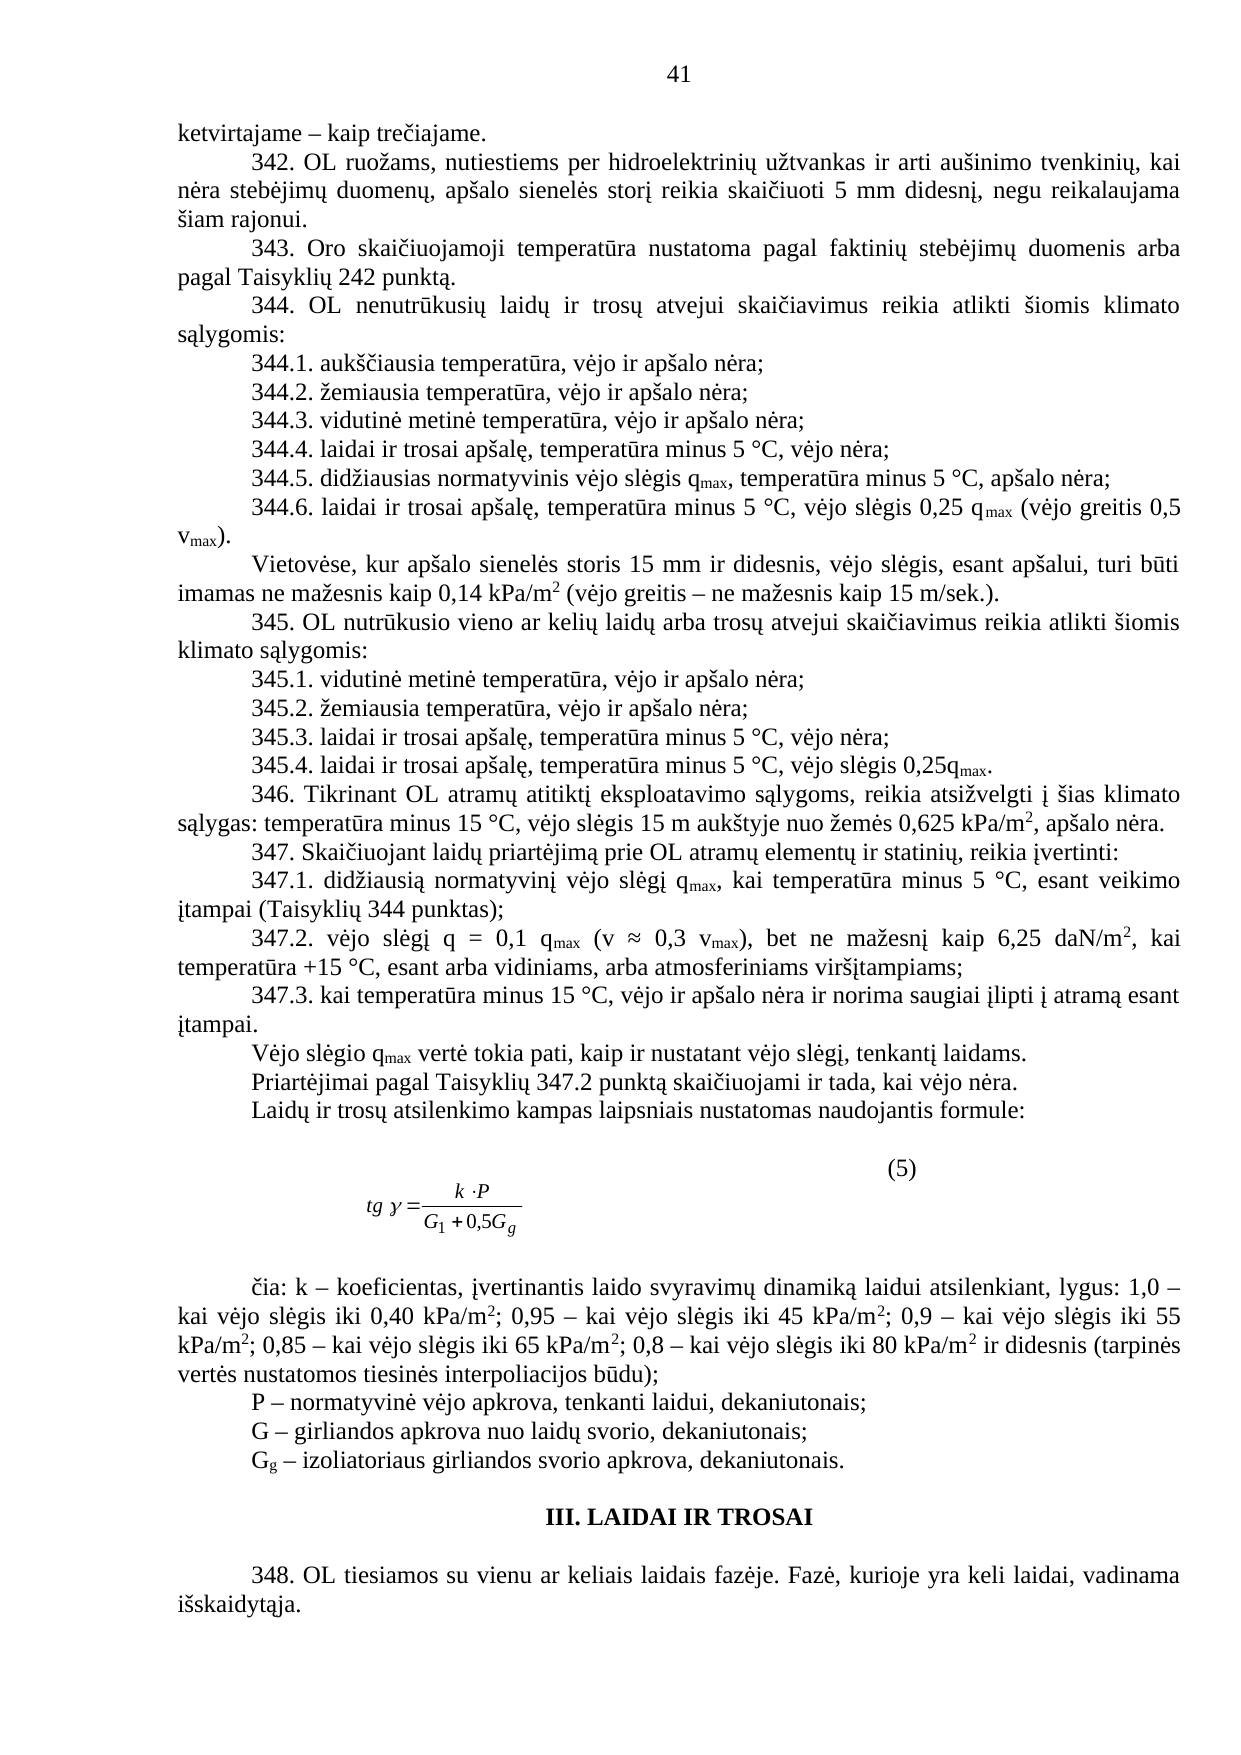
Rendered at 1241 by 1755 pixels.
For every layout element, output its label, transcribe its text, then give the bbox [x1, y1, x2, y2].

text G – girliandos apkrova nuo laidų svorio, dekaniutonais; [177, 1416, 1181, 1445]
text 342. OL ruožams, nutiestiems per hidroelektrinių užtvankas ir arti aušinimo tvenkinių, kai nėra stebėjimų duomenų, apšalo sienelės storį reikia skaičiuoti 5 mm didesnį, negu reikalaujama šiam rajonui. [177, 147, 1181, 233]
text Gg – izoliatoriaus girliandos svorio apkrova, dekaniutonais. [177, 1445, 1181, 1474]
text Laidų ir trosų atsilenkimo kampas laipsniais nustatomas naudojantis formule: [177, 1096, 1181, 1124]
text ketvirtajame – kaip trečiajame. [177, 118, 1181, 147]
text 345.2. žemiausia temperatūra, vėjo ir apšalo nėra; [177, 693, 1181, 722]
text P – normatyvinė vėjo apkrova, tenkanti laidui, dekaniutonais; [177, 1387, 1181, 1416]
text 347.3. kai temperatūra minus 15 °C, vėjo ir apšalo nėra ir norima saugiai įlipti į atramą esant įtampai. [177, 981, 1181, 1038]
text 343. Oro skaičiuojamoji temperatūra nustatoma pagal faktinių stebėjimų duomenis arba pagal Taisyklių 242 punktą. [177, 233, 1181, 291]
text III. LAIDAI IR TROSAI [177, 1502, 1181, 1531]
text Priartėjimai pagal Taisyklių 347.2 punktą skaičiuojami ir tada, kai vėjo nėra. [177, 1067, 1181, 1096]
text 345.1. vidutinė metinė temperatūra, vėjo ir apšalo nėra; [177, 664, 1181, 693]
text 344.1. aukščiausia temperatūra, vėjo ir apšalo nėra; [177, 348, 1181, 377]
text ; (5) [289, 1153, 1181, 1244]
text 345. OL nutrūkusio vieno ar kelių laidų arba trosų atvejui skaičiavimus reikia atlikti šiomis klimato sąlygomis: [177, 607, 1181, 664]
text 345.4. laidai ir trosai apšalę, temperatūra minus 5 °C, vėjo slėgis 0,25qmax. [177, 751, 1181, 779]
text 346. Tikrinant OL atramų atitiktį eksploatavimo sąlygoms, reikia atsižvelgti į šias klimato sąlygas: temperatūra minus 15 °C, vėjo slėgis 15 m aukštyje nuo žemės 0,625 kPa/m2, apšalo nėra. [177, 779, 1181, 837]
text Vietovėse, kur apšalo sienelės storis 15 mm ir didesnis, vėjo slėgis, esant apšalui, turi būti imamas ne mažesnis kaip 0,14 kPa/m2 (vėjo greitis – ne mažesnis kaip 15 m/sek.). [177, 549, 1181, 607]
text 348. OL tiesiamos su vienu ar keliais laidais fazėje. Fazė, kurioje yra keli laidai, vadinama išskaidytąja. [177, 1560, 1181, 1617]
text Vėjo slėgio qmax vertė tokia pati, kaip ir nustatant vėjo slėgį, tenkantį laidams. [177, 1038, 1181, 1067]
text 347. Skaičiuojant laidų priartėjimą prie OL atramų elementų ir statinių, reikia įvertinti: [177, 837, 1181, 866]
text 344.6. laidai ir trosai apšalę, temperatūra minus 5 °C, vėjo slėgis 0,25 qmax (vėjo greitis 0,5 vmax). [177, 492, 1181, 549]
text 347.2. vėjo slėgį q = 0,1 qmax (v ≈~= 0,3 vmax), bet ne mažesnį kaip 6,25 daN/m2, kai temperatūra +15 °C, esant arba vidiniams, arba atmosferiniams viršįtampiams; [177, 923, 1181, 981]
text 347.1. didžiausią normatyvinį vėjo slėgį qmax, kai temperatūra minus 5 °C, esant veikimo įtampai (Taisyklių 344 punktas); [177, 866, 1181, 923]
text 344.2. žemiausia temperatūra, vėjo ir apšalo nėra; [177, 377, 1181, 406]
text 344.5. didžiausias normatyvinis vėjo slėgis qmax, temperatūra minus 5 °C, apšalo nėra; [177, 463, 1181, 492]
text 344. OL nenutrūkusių laidų ir trosų atvejui skaičiavimus reikia atlikti šiomis klimato sąlygomis: [177, 291, 1181, 348]
text 345.3. laidai ir trosai apšalę, temperatūra minus 5 °C, vėjo nėra; [177, 722, 1181, 751]
text 344.4. laidai ir trosai apšalę, temperatūra minus 5 °C, vėjo nėra; [177, 434, 1181, 463]
text 344.3. vidutinė metinė temperatūra, vėjo ir apšalo nėra; [177, 406, 1181, 434]
text čia: k – koeficientas, įvertinantis laido svyravimų dinamiką laidui atsilenkiant, lygus: 1,0 – kai vėjo slėgis iki 0,40 kPa/m2; 0,95 – kai vėjo slėgis iki 45 kPa/m2; 0,9 – kai vėjo slėgis iki 55 kPa/m2; 0,85 – kai vėjo slėgis iki 65 kPa/m2; 0,8 – kai vėjo slėgis iki 80 kPa/m2 ir didesnis (tarpinės vertės nustatomos tiesinės interpoliacijos būdu); [177, 1272, 1181, 1387]
